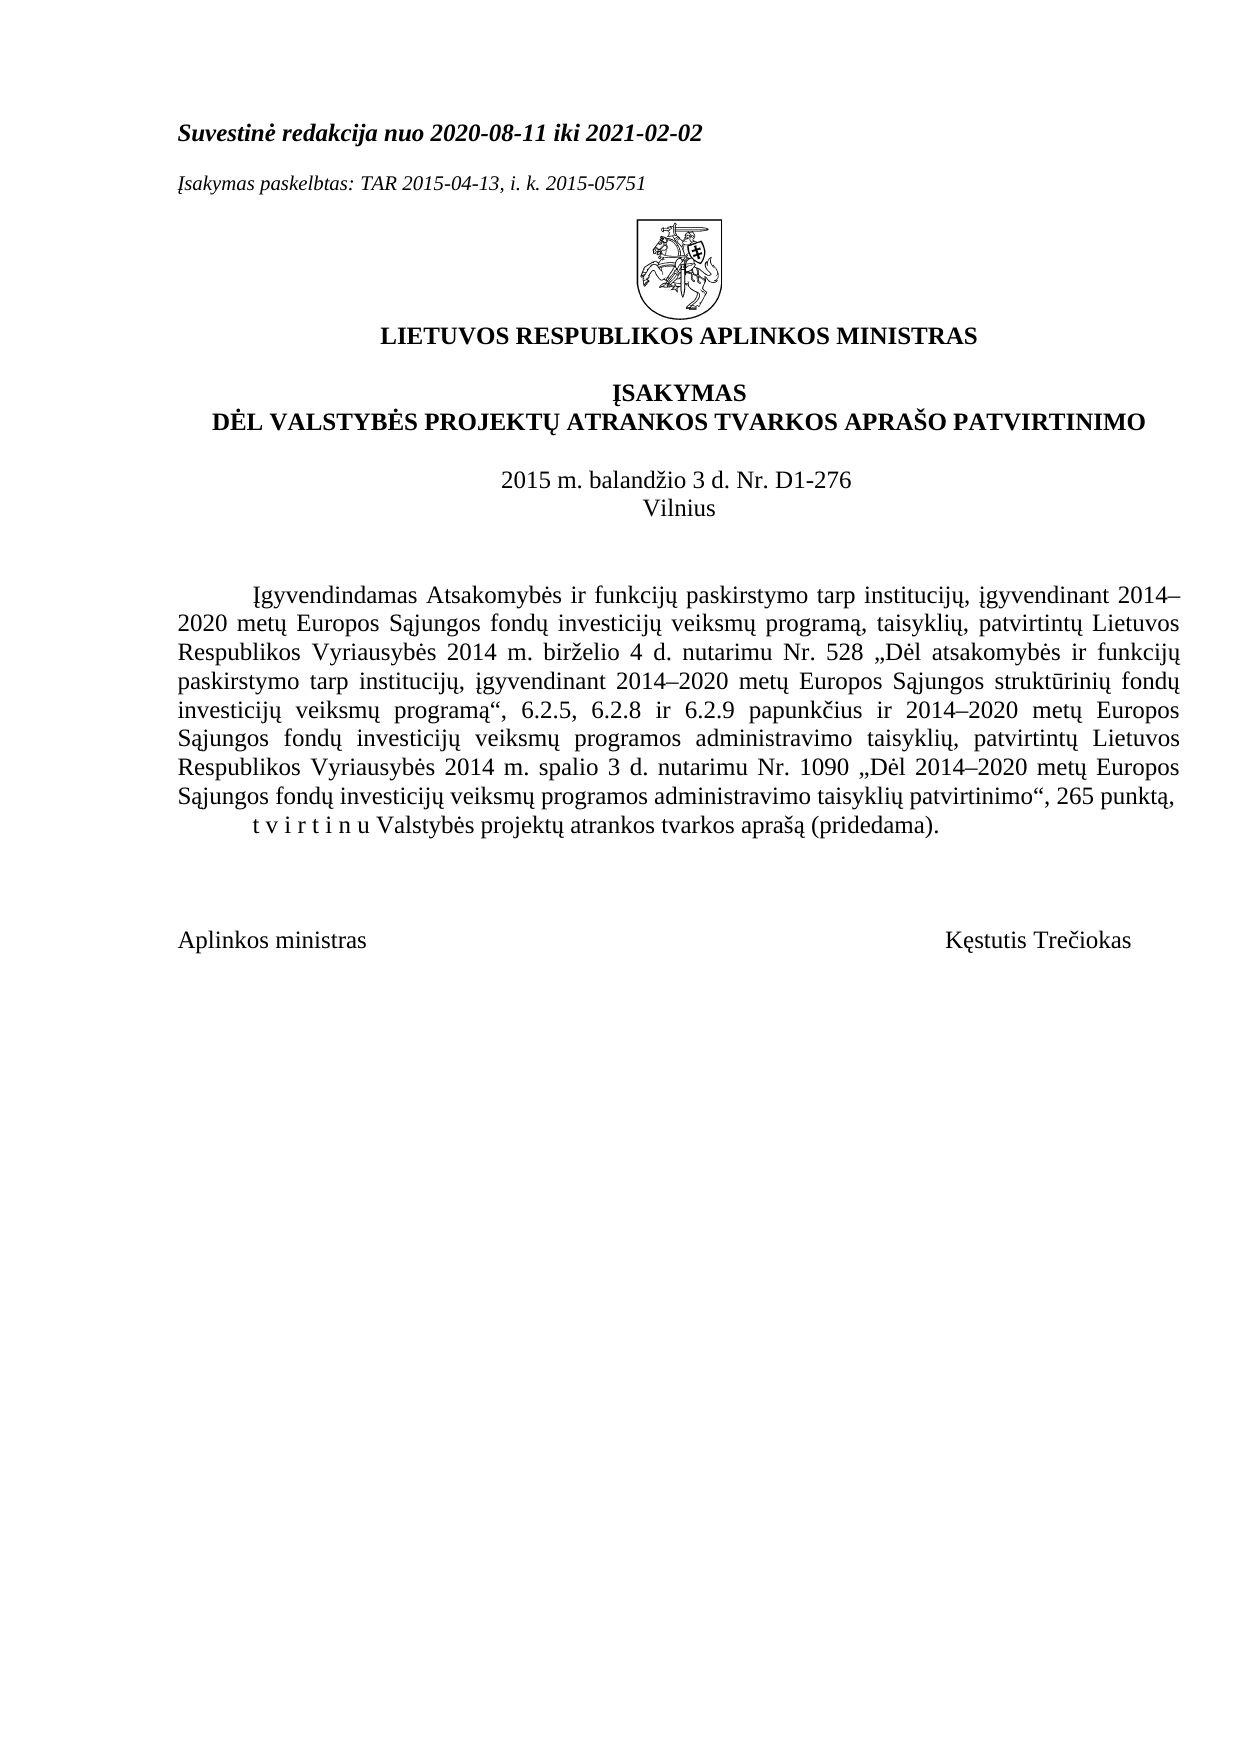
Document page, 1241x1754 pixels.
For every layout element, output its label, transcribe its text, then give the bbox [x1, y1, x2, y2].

text Suvestinė redakcija nuo 2020-08-11 iki 2021-02-02 [177, 118, 1181, 147]
text LIETUVOS RESPUBLIKOS APLINKOS MINISTRAS [177, 321, 1181, 350]
text Aplinkos ministras Kęstutis Trečiokas [177, 925, 1177, 953]
text 2015 m. balandžio 3 d. Nr. D1-276 [177, 465, 1181, 493]
text Vilnius [177, 493, 1181, 522]
text t v i r t i n u Valstybės projektų atrankos tvarkos aprašą (pridedama). [177, 810, 1181, 838]
text ĮSAKYMAS [177, 378, 1181, 407]
text Įsakymas paskelbtas: TAR 2015-04-13, i. k. 2015-05751 [177, 171, 1181, 195]
text Dėl Valstybės projektų atrankos tvarkos aprašo patvirtinimo [177, 407, 1181, 436]
text Įgyvendindamas Atsakomybės ir funkcijų paskirstymo tarp institucijų, įgyvendinant 2014–2020 metų Europos Sąjungos fondų investicijų veiksmų programą, taisyklių, patvirtintų Lietuvos Respublikos Vyriausybės 2014 m. birželio 4 d. nutarimu Nr. 528 „Dėl atsakomybės ir funkcijų paskirstymo tarp institucijų, įgyvendinant 2014–2020 metų Europos Sąjungos struktūrinių fondų investicijų veiksmų programą“, 6.2.5, 6.2.8 ir 6.2.9 papunkčius ir 2014–2020 metų Europos Sąjungos fondų investicijų veiksmų programos administravimo taisyklių, patvirtintų Lietuvos Respublikos Vyriausybės 2014 m. spalio 3 d. nutarimu Nr. 1090 „Dėl 2014–2020 metų Europos Sąjungos fondų investicijų veiksmų programos administravimo taisyklių patvirtinimo“, 265 punktą, [177, 580, 1181, 810]
